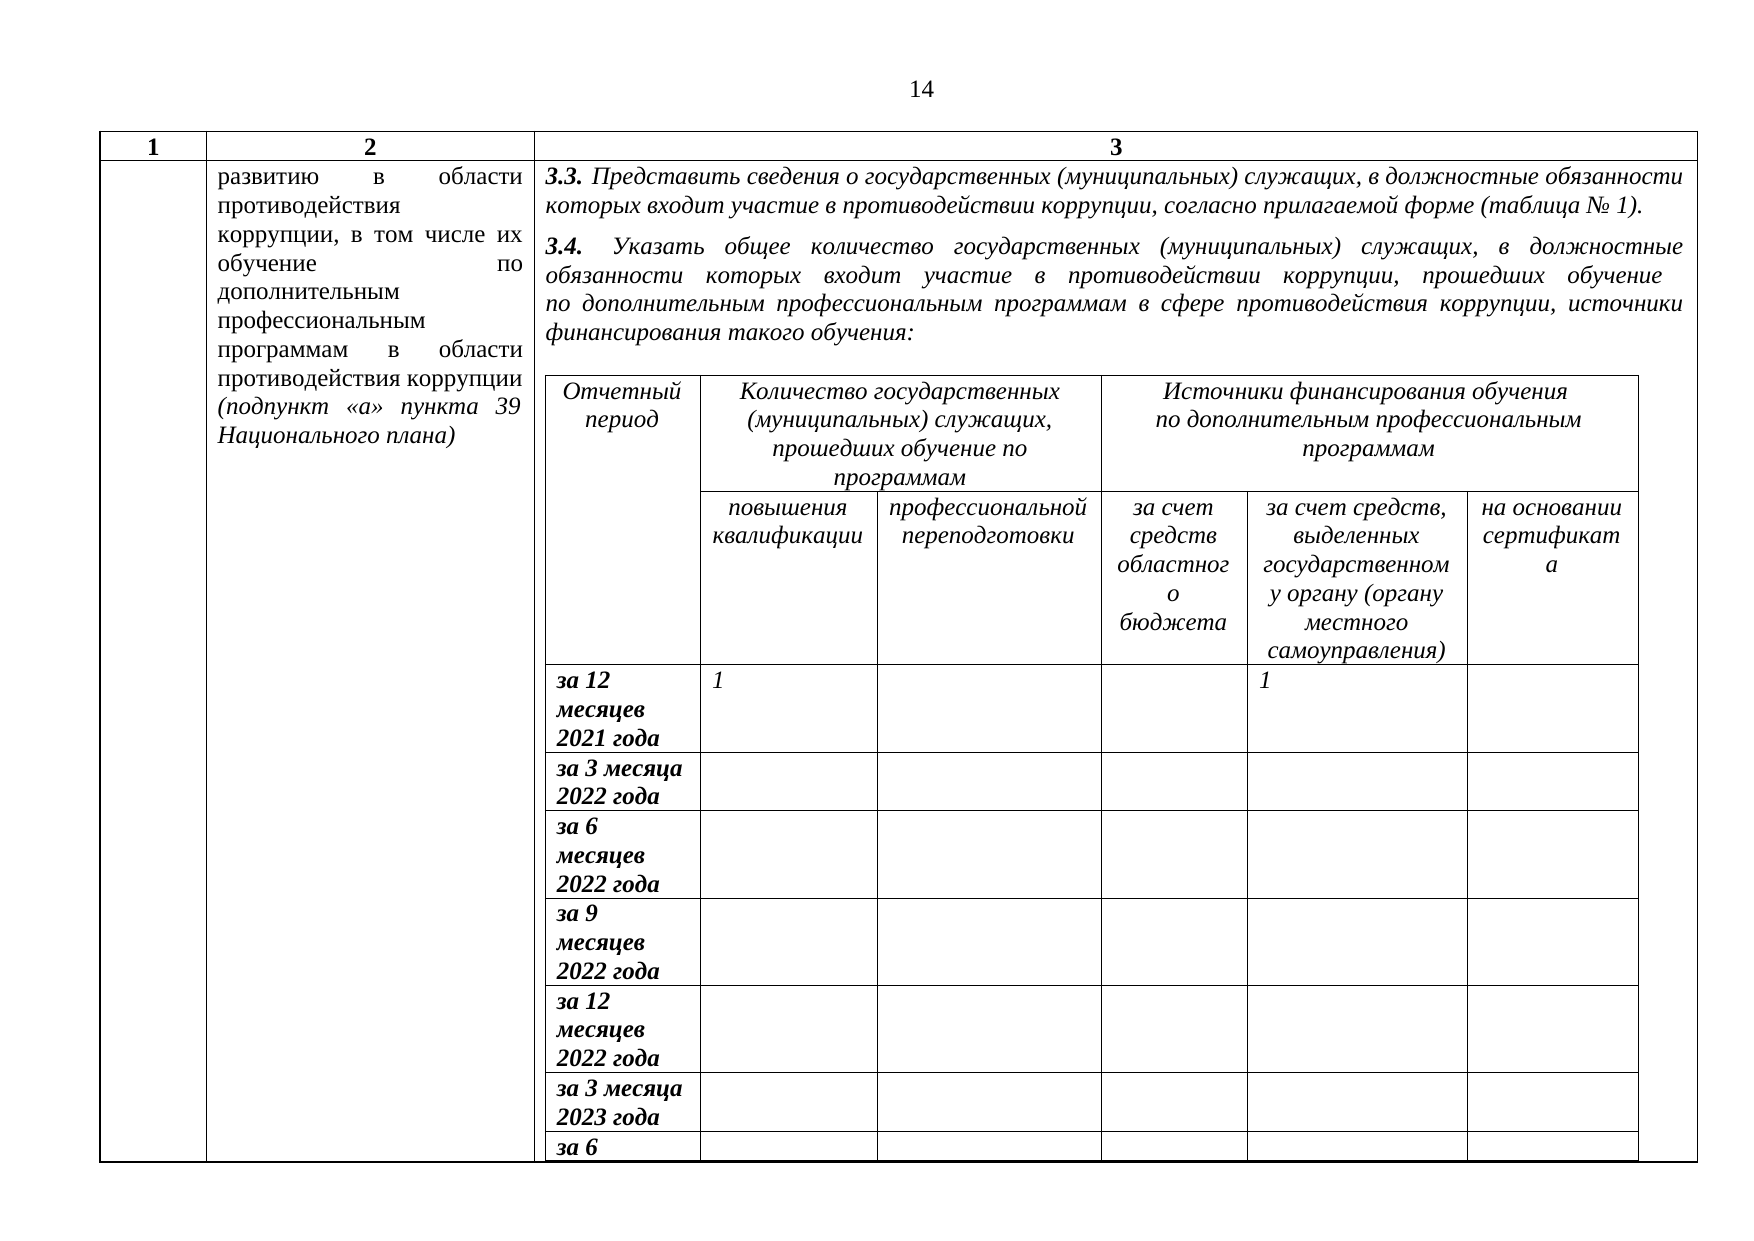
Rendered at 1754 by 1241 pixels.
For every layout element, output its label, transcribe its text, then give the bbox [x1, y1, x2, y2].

table_cell [1102, 986, 1247, 1072]
table_cell [1102, 1132, 1247, 1160]
table_cell [878, 665, 1101, 752]
table_cell на основании сертификата [1468, 492, 1638, 664]
table_cell за 9 месяцев 2022 года [546, 899, 700, 985]
table_cell за 12 месяцев 2022 года [546, 986, 700, 1072]
table_cell [1248, 986, 1467, 1072]
table_cell за счет средств, выделенных государственному органу (органу местного самоуправления) [1248, 492, 1467, 664]
table_cell [1468, 1073, 1638, 1131]
table_cell за счет средств областного бюджета [1102, 492, 1247, 664]
table_cell [1248, 1132, 1467, 1160]
table_cell [1102, 899, 1247, 985]
table_cell [1248, 753, 1467, 810]
table_cell 3.3. Представить сведения о государственных (муниципальных) служащих, в должностные обязанности которых входит участие в противодействии коррупции, согласно прилагаемой форме (таблица № 1). 3.4. Указать общее количество государственных (муниципальных) служащих, в должностные обязанности которых входит участие в противодействии коррупции, прошедших обучение по дополнительным профессиональным программам в сфере противодействия коррупции, источники финансирования такого обучения: [535, 161, 1697, 1161]
table_cell [1468, 986, 1638, 1072]
table_cell 1 [1248, 665, 1467, 752]
table_cell 1 [701, 665, 877, 752]
table_cell [1468, 811, 1638, 897]
table_cell [701, 986, 877, 1072]
table_cell [878, 899, 1101, 985]
table_cell [1102, 665, 1247, 752]
table_cell [878, 1132, 1101, 1160]
table_cell [1248, 899, 1467, 985]
table_cell [1248, 811, 1467, 897]
table_cell [1102, 753, 1247, 810]
table_cell [701, 1132, 877, 1160]
table_cell [701, 811, 877, 897]
table_cell [1102, 811, 1247, 897]
table_header Отчетный период [546, 376, 700, 664]
table_cell [1468, 899, 1638, 985]
table_header 3 [535, 132, 1697, 160]
table_cell [701, 753, 877, 810]
table_cell [878, 1073, 1101, 1131]
table_cell за 6 месяцев 2022 года [546, 811, 700, 897]
table_cell [878, 811, 1101, 897]
table_cell [1468, 665, 1638, 752]
table_cell [1102, 1073, 1247, 1131]
table_header 2 [207, 132, 534, 160]
table_cell за 12 месяцев 2021 года [546, 665, 700, 752]
table_cell [878, 753, 1101, 810]
table_cell развитию в области противодействия коррупции, в том числе их обучение по дополнительным профессиональным программам в области противодействия коррупции (подпункт «а» пункта 39 Национального плана) [207, 161, 534, 1161]
table_cell [101, 161, 206, 1161]
table_cell [1248, 1073, 1467, 1131]
table_cell повышения квалификации [701, 492, 877, 664]
table_cell за 3 месяца 2022 года [546, 753, 700, 810]
table_cell за 6 [546, 1132, 700, 1160]
table_cell [701, 1073, 877, 1131]
table_cell [1468, 753, 1638, 810]
table_cell [1468, 1132, 1638, 1160]
table_cell за 3 месяца 2023 года [546, 1073, 700, 1131]
table_cell [878, 986, 1101, 1072]
table_header 1 [101, 132, 206, 160]
table_header Источники финансирования обучения по дополнительным профессиональным программам [1102, 376, 1638, 491]
table_cell [701, 899, 877, 985]
table_cell профессиональной переподготовки [878, 492, 1101, 664]
table_header Количество государственных (муниципальных) служащих, прошедших обучение по программам [701, 376, 1101, 491]
